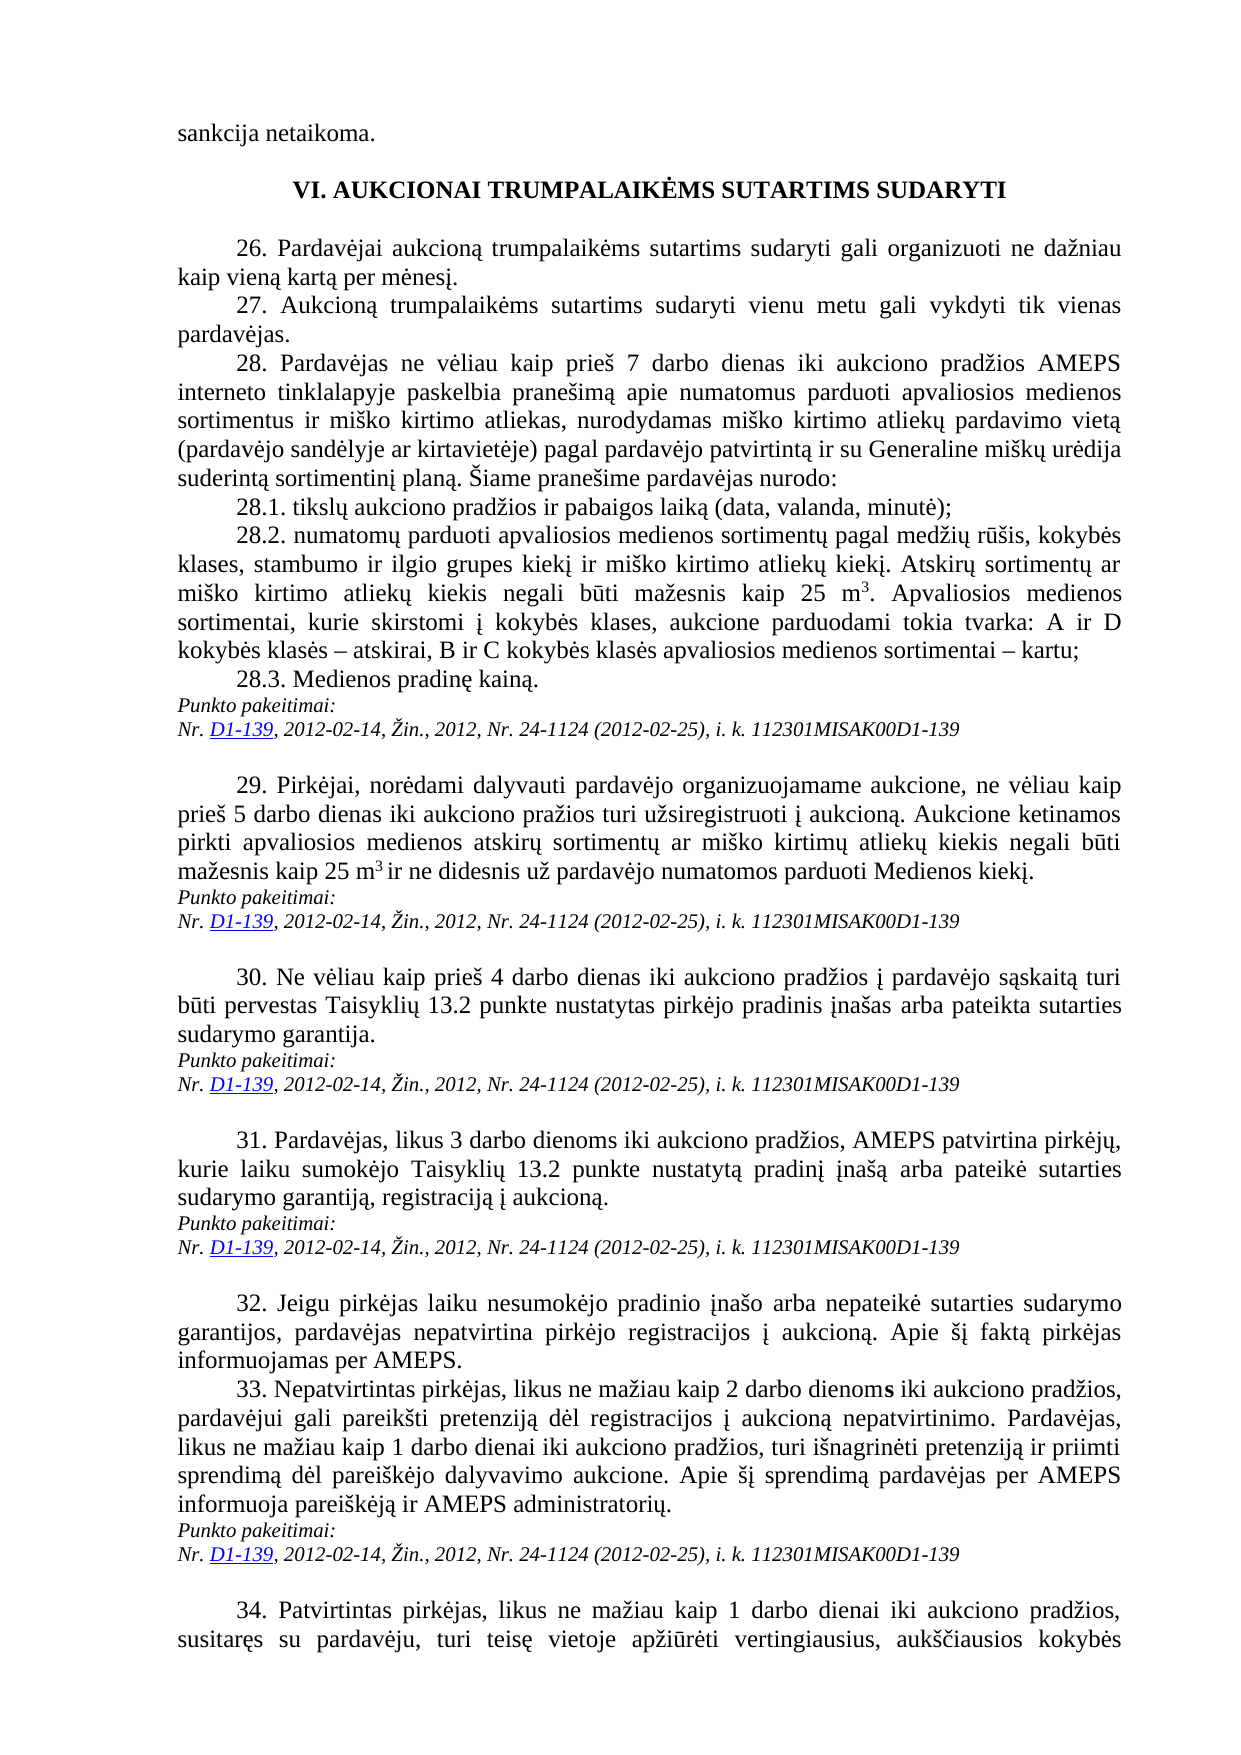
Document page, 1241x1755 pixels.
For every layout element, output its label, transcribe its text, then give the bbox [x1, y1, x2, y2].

text 27. Aukcioną trumpalaikėms sutartims sudaryti vienu metu gali vykdyti tik vienas pardavėjas. [177, 291, 1122, 348]
text 28. Pardavėjas ne vėliau kaip prieš 7 darbo dienas iki aukciono pradžios AMEPS interneto tinklalapyje paskelbia pranešimą apie numatomus parduoti apvaliosios medienos sortimentus ir miško kirtimo atliekas, nurodydamas miško kirtimo atliekų pardavimo vietą (pardavėjo sandėlyje ar kirtavietėje) pagal pardavėjo patvirtintą ir su Generaline miškų urėdija suderintą sortimentinį planą. Šiame pranešime pardavėjas nurodo: [177, 348, 1122, 492]
text Nr. D1-139, 2012-02-14, Žin., 2012, Nr. 24-1124 (2012-02-25), i. k. 112301MISAK00D1-139 [177, 717, 1122, 741]
text 26. Pardavėjai aukcioną trumpalaikėms sutartims sudaryti gali organizuoti ne dažniau kaip vieną kartą per mėnesį. [177, 233, 1122, 291]
text 28.2. numatomų parduoti apvaliosios medienos sortimentų pagal medžių rūšis, kokybės klases, stambumo ir ilgio grupes kiekį ir miško kirtimo atliekų kiekį. Atskirų sortimentų ar miško kirtimo atliekų kiekis negali būti mažesnis kaip 25 m3. Apvaliosios medienos sortimentai, kurie skirstomi į kokybės klases, aukcione parduodami tokia tvarka: A ir D kokybės klasės – atskirai, B ir C kokybės klasės apvaliosios medienos sortimentai – kartu; [177, 521, 1122, 664]
text 31. Pardavėjas, likus 3 darbo dienoms iki aukciono pradžios, AMEPS patvirtina pirkėjų, kurie laiku sumokėjo Taisyklių 13.2 punkte nustatytą pradinį įnašą arba pateikė sutarties sudarymo garantiją, registraciją į aukcioną. [177, 1125, 1122, 1211]
text 28.1. tikslų aukciono pradžios ir pabaigos laiką (data, valanda, minutė); [177, 492, 1122, 521]
text Punkto pakeitimai: [177, 1048, 1122, 1072]
text 34. Patvirtintas pirkėjas, likus ne mažiau kaip 1 darbo dienai iki aukciono pradžios, susitaręs su pardavėju, turi teisę vietoje apžiūrėti vertingiausius, aukščiausios kokybės [177, 1595, 1122, 1652]
text Punkto pakeitimai: [177, 1518, 1122, 1542]
text 32. Jeigu pirkėjas laiku nesumokėjo pradinio įnašo arba nepateikė sutarties sudarymo garantijos, pardavėjas nepatvirtina pirkėjo registracijos į aukcioną. Apie šį faktą pirkėjas informuojamas per AMEPS. [177, 1288, 1122, 1374]
text 28.3. Medienos pradinę kainą. [177, 664, 1122, 693]
text sankcija netaikoma. [177, 118, 1122, 147]
text Nr. D1-139, 2012-02-14, Žin., 2012, Nr. 24-1124 (2012-02-25), i. k. 112301MISAK00D1-139 [177, 1072, 1122, 1096]
text 29. Pirkėjai, norėdami dalyvauti pardavėjo organizuojamame aukcione, ne vėliau kaip prieš 5 darbo dienas iki aukciono pražios turi užsiregistruoti į aukcioną. Aukcione ketinamos pirkti apvaliosios medienos atskirų sortimentų ar miško kirtimų atliekų kiekis negali būti mažesnis kaip 25 m3 ir ne didesnis už pardavėjo numatomos parduoti Medienos kiekį. [177, 770, 1122, 885]
text 30. Ne vėliau kaip prieš 4 darbo dienas iki aukciono pradžios į pardavėjo sąskaitą turi būti pervestas Taisyklių 13.2 punkte nustatytas pirkėjo pradinis įnašas arba pateikta sutarties sudarymo garantija. [177, 962, 1122, 1048]
text Punkto pakeitimai: [177, 693, 1122, 717]
text Punkto pakeitimai: [177, 1211, 1122, 1235]
text Nr. D1-139, 2012-02-14, Žin., 2012, Nr. 24-1124 (2012-02-25), i. k. 112301MISAK00D1-139 [177, 1542, 1122, 1566]
text Nr. D1-139, 2012-02-14, Žin., 2012, Nr. 24-1124 (2012-02-25), i. k. 112301MISAK00D1-139 [177, 909, 1122, 933]
text Punkto pakeitimai: [177, 885, 1122, 909]
text VI. AUKCIONAI TRUMPALAIKĖMS SUTARTIMS SUDARYTI [177, 176, 1122, 204]
text Nr. D1-139, 2012-02-14, Žin., 2012, Nr. 24-1124 (2012-02-25), i. k. 112301MISAK00D1-139 [177, 1235, 1122, 1259]
text 33. Nepatvirtintas pirkėjas, likus ne mažiau kaip 2 darbo dienoms iki aukciono pradžios, pardavėjui gali pareikšti pretenziją dėl registracijos į aukcioną nepatvirtinimo. Pardavėjas, likus ne mažiau kaip 1 darbo dienai iki aukciono pradžios, turi išnagrinėti pretenziją ir priimti sprendimą dėl pareiškėjo dalyvavimo aukcione. Apie šį sprendimą pardavėjas per AMEPS informuoja pareiškėją ir AMEPS administratorių. [177, 1374, 1122, 1518]
